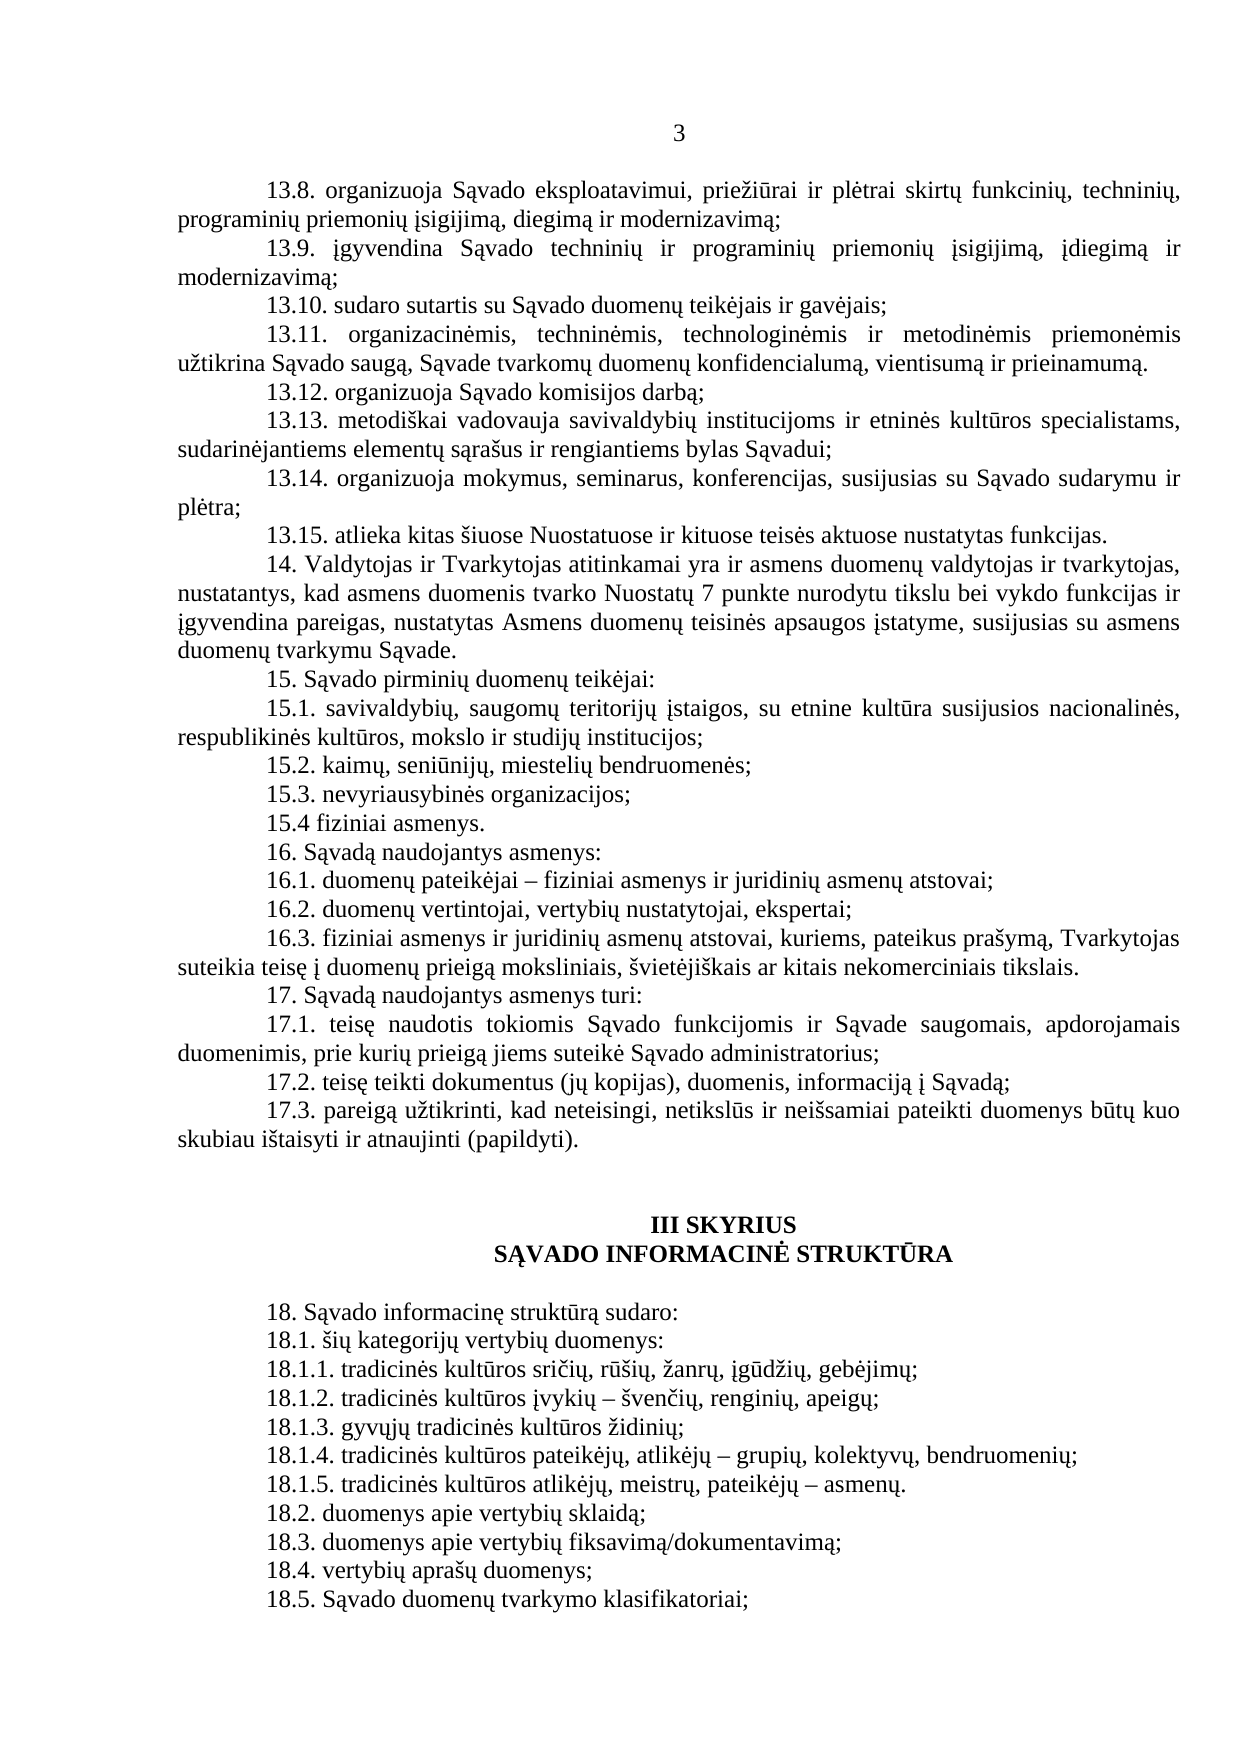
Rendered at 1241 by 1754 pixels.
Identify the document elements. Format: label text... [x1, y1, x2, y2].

text III SKYRIUS [177, 1211, 1181, 1239]
text 13.9. įgyvendina Sąvado techninių ir programinių priemonių įsigijimą, įdiegimą ir modernizavimą; [177, 233, 1181, 291]
text 15.1. savivaldybių, saugomų teritorijų įstaigos, su etnine kultūra susijusios nacionalinės, respublikinės kultūros, mokslo ir studijų institucijos; [177, 693, 1181, 751]
text 18.1. šių kategorijų vertybių duomenys: [177, 1326, 1181, 1354]
text 14. Valdytojas ir Tvarkytojas atitinkamai yra ir asmens duomenų valdytojas ir tvarkytojas, nustatantys, kad asmens duomenis tvarko Nuostatų 7 punkte nurodytu tikslu bei vykdo funkcijas ir įgyvendina pareigas, nustatytas Asmens duomenų teisinės apsaugos įstatyme, susijusias su asmens duomenų tvarkymu Sąvade. [177, 549, 1181, 664]
text 17. Sąvadą naudojantys asmenys turi: [177, 981, 1181, 1009]
text SĄVADO INFORMACINĖ STRUKTŪRA [177, 1239, 1181, 1268]
text 17.2. teisę teikti dokumentus (jų kopijas), duomenis, informaciją į Sąvadą; [177, 1067, 1181, 1096]
text 18.1.1. tradicinės kultūros sričių, rūšių, žanrų, įgūdžių, gebėjimų; [177, 1354, 1181, 1383]
text 18.2. duomenys apie vertybių sklaidą; [177, 1498, 1181, 1527]
text 18.4. vertybių aprašų duomenys; [177, 1556, 1181, 1584]
text 17.3. pareigą užtikrinti, kad neteisingi, netikslūs ir neišsamiai pateikti duomenys būtų kuo skubiau ištaisyti ir atnaujinti (papildyti). [177, 1096, 1181, 1153]
text 18.5. Sąvado duomenų tvarkymo klasifikatoriai; [177, 1584, 1181, 1613]
text 18.1.5. tradicinės kultūros atlikėjų, meistrų, pateikėjų – asmenų. [177, 1469, 1181, 1498]
text 16. Sąvadą naudojantys asmenys: [177, 837, 1181, 866]
text 13.12. organizuoja Sąvado komisijos darbą; [177, 377, 1181, 406]
text 16.1. duomenų pateikėjai – fiziniai asmenys ir juridinių asmenų atstovai; [177, 866, 1181, 894]
text 18.1.2. tradicinės kultūros įvykių – švenčių, renginių, apeigų; [177, 1383, 1181, 1412]
text 13.13. metodiškai vadovauja savivaldybių institucijoms ir etninės kultūros specialistams, sudarinėjantiems elementų sąrašus ir rengiantiems bylas Sąvadui; [177, 406, 1181, 463]
text 13.15. atlieka kitas šiuose Nuostatuose ir kituose teisės aktuose nustatytas funkcijas. [177, 521, 1181, 549]
text 18.3. duomenys apie vertybių fiksavimą/dokumentavimą; [177, 1527, 1181, 1556]
text 16.3. fiziniai asmenys ir juridinių asmenų atstovai, kuriems, pateikus prašymą, Tvarkytojas suteikia teisę į duomenų prieigą moksliniais, švietėjiškais ar kitais nekomerciniais tikslais. [177, 923, 1181, 981]
text 13.10. sudaro sutartis su Sąvado duomenų teikėjais ir gavėjais; [177, 291, 1181, 319]
text 18.1.4. tradicinės kultūros pateikėjų, atlikėjų – grupių, kolektyvų, bendruomenių; [177, 1441, 1181, 1469]
text 13.11. organizacinėmis, techninėmis, technologinėmis ir metodinėmis priemonėmis užtikrina Sąvado saugą, Sąvade tvarkomų duomenų konfidencialumą, vientisumą ir prieinamumą. [177, 319, 1181, 377]
text 16.2. duomenų vertintojai, vertybių nustatytojai, ekspertai; [177, 894, 1181, 923]
text 13.8. organizuoja Sąvado eksploatavimui, priežiūrai ir plėtrai skirtų funkcinių, techninių, programinių priemonių įsigijimą, diegimą ir modernizavimą; [177, 176, 1181, 233]
text 15.2. kaimų, seniūnijų, miestelių bendruomenės; [177, 751, 1181, 779]
text 13.14. organizuoja mokymus, seminarus, konferencijas, susijusias su Sąvado sudarymu ir plėtra; [177, 463, 1181, 521]
text 18. Sąvado informacinę struktūrą sudaro: [177, 1297, 1181, 1326]
text 15. Sąvado pirminių duomenų teikėjai: [177, 664, 1181, 693]
text 18.1.3. gyvųjų tradicinės kultūros židinių; [177, 1412, 1181, 1441]
text 15.4 fiziniai asmenys. [177, 808, 1181, 837]
text 17.1. teisę naudotis tokiomis Sąvado funkcijomis ir Sąvade saugomais, apdorojamais duomenimis, prie kurių prieigą jiems suteikė Sąvado administratorius; [177, 1009, 1181, 1067]
text 15.3. nevyriausybinės organizacijos; [177, 779, 1181, 808]
